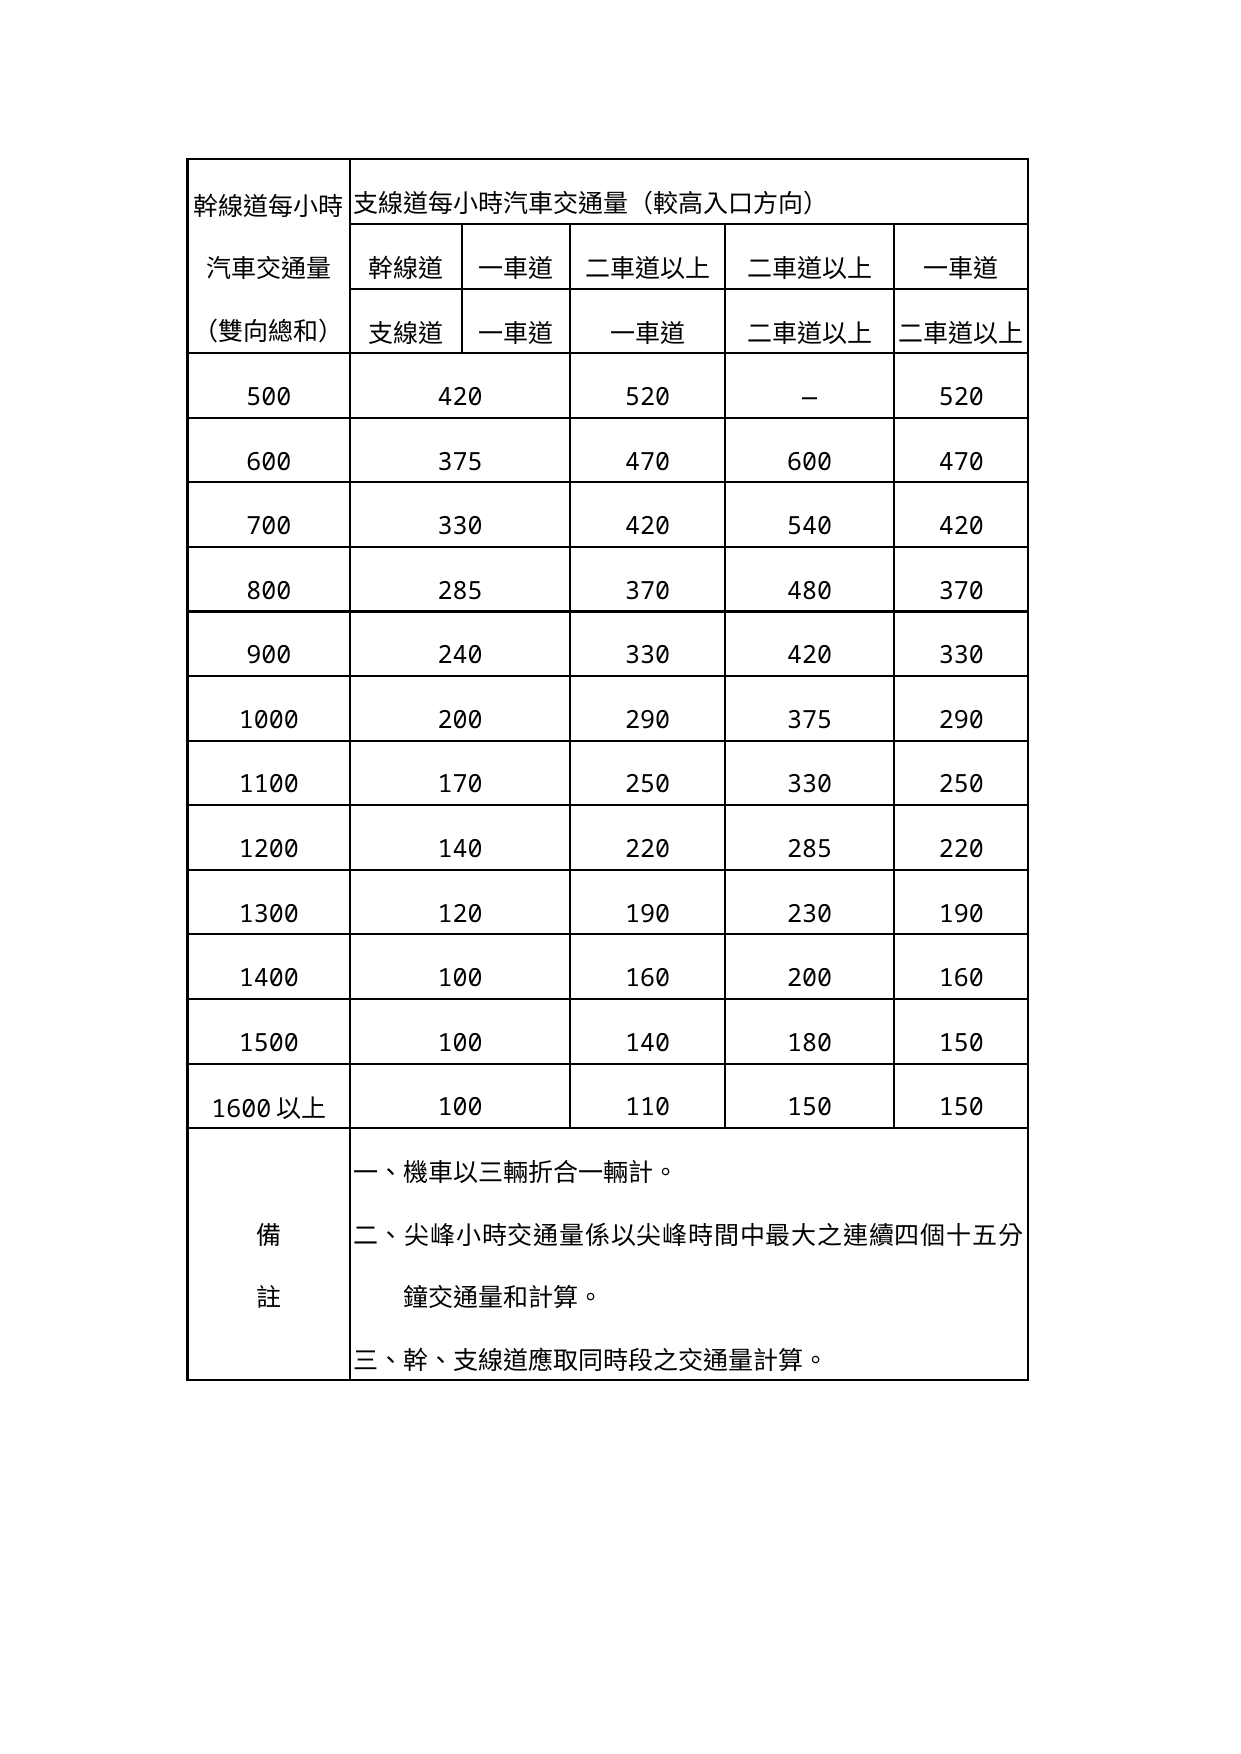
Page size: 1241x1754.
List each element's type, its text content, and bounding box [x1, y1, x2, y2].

table_cell 1100 [189, 742, 349, 804]
table_cell 540 [726, 483, 893, 546]
table_cell 220 [571, 806, 724, 869]
table_cell 330 [726, 742, 893, 804]
table_cell 140 [351, 806, 569, 869]
table_cell 一車道 [463, 290, 569, 352]
table_cell 230 [726, 871, 893, 933]
table_header 支線道每小時汽車交通量（較高入口方向） [351, 160, 1027, 223]
table_cell 470 [571, 419, 724, 481]
table_cell 290 [895, 677, 1027, 739]
table_cell 250 [895, 742, 1027, 804]
table_cell 1200 [189, 806, 349, 869]
table_cell 150 [895, 1065, 1027, 1127]
table_cell 170 [351, 742, 569, 804]
table_cell 290 [571, 677, 724, 739]
table_cell 一、機車以三輛折合一輛計。 二、尖峰小時交通量係以尖峰時間中最大之連續四個十五分鐘交通量和計算。 三、幹、支線道應取同時段之交通量計算。 [351, 1129, 1027, 1379]
table_cell 1500 [189, 1000, 349, 1062]
table_cell 375 [726, 677, 893, 739]
table_cell 285 [351, 548, 569, 610]
table_cell 140 [571, 1000, 724, 1062]
table_cell 支線道 [351, 290, 461, 352]
table_cell 420 [895, 483, 1027, 546]
table_cell 375 [351, 419, 569, 481]
table_cell 220 [895, 806, 1027, 869]
table_cell — [726, 354, 893, 417]
table_cell 500 [189, 354, 349, 417]
table_cell 160 [571, 935, 724, 998]
table_cell 一車道 [895, 225, 1027, 287]
table_cell 二車道以上 [726, 225, 893, 287]
table_cell 二車道以上 [895, 290, 1027, 352]
table_cell 備 註 [189, 1129, 349, 1379]
table_cell 470 [895, 419, 1027, 481]
table_cell 370 [895, 548, 1027, 610]
table_cell 160 [895, 935, 1027, 998]
table_cell 900 [189, 613, 349, 675]
table_cell 二車道以上 [726, 290, 893, 352]
table_cell 420 [351, 354, 569, 417]
table_header 幹線道每小時汽車交通量（雙向總和） [189, 160, 349, 352]
table_cell 285 [726, 806, 893, 869]
table_cell 330 [571, 613, 724, 675]
table_cell 520 [895, 354, 1027, 417]
table_cell 600 [189, 419, 349, 481]
table_cell 370 [571, 548, 724, 610]
table_cell 150 [726, 1065, 893, 1127]
table_cell 480 [726, 548, 893, 610]
table_cell 120 [351, 871, 569, 933]
table_cell 1000 [189, 677, 349, 739]
table_cell 100 [351, 1065, 569, 1127]
table_cell 330 [351, 483, 569, 546]
table_cell 240 [351, 613, 569, 675]
table_cell 150 [895, 1000, 1027, 1062]
table_cell 幹線道 [351, 225, 461, 287]
table_cell 250 [571, 742, 724, 804]
table_cell 420 [726, 613, 893, 675]
table_cell 180 [726, 1000, 893, 1062]
table_cell 1600以上 [189, 1065, 349, 1127]
table_cell 600 [726, 419, 893, 481]
table_cell 200 [726, 935, 893, 998]
table_cell 520 [571, 354, 724, 417]
table_cell 一車道 [571, 290, 724, 352]
table_cell 420 [571, 483, 724, 546]
table_cell 190 [571, 871, 724, 933]
table_cell 1300 [189, 871, 349, 933]
table_cell 1400 [189, 935, 349, 998]
table_cell 100 [351, 1000, 569, 1062]
table_cell 一車道 [463, 225, 569, 287]
table_cell 二車道以上 [571, 225, 724, 287]
table_cell 190 [895, 871, 1027, 933]
table_cell 100 [351, 935, 569, 998]
table_cell 200 [351, 677, 569, 739]
table_cell 330 [895, 613, 1027, 675]
table_cell 110 [571, 1065, 724, 1127]
table_cell 800 [189, 548, 349, 610]
table_cell 700 [189, 483, 349, 546]
